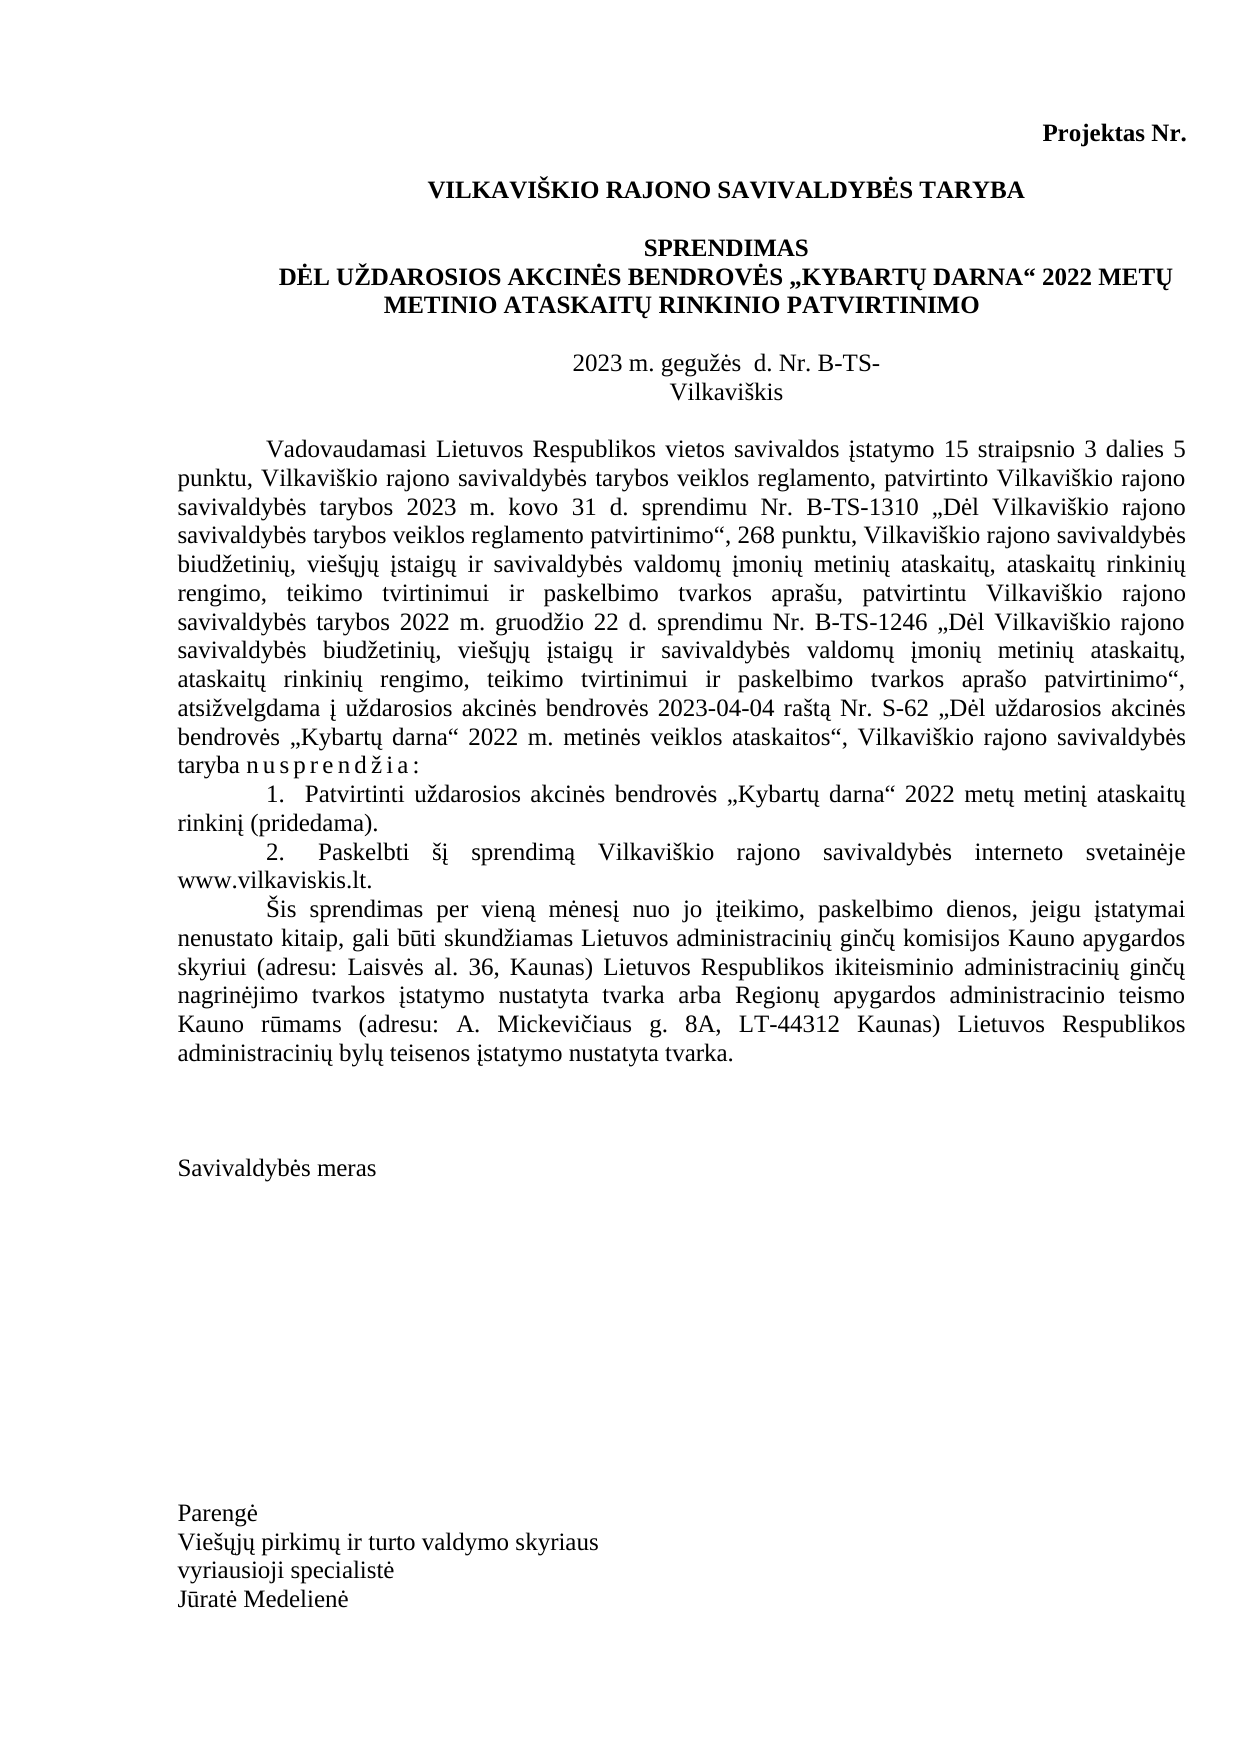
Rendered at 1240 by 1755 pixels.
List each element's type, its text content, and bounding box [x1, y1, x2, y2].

text Vilkaviškis [177, 377, 1186, 406]
text 2023 m. gegužės d. Nr. B-TS- [177, 348, 1186, 377]
text Vadovaudamasi Lietuvos Respublikos vietos savivaldos įstatymo 15 straipsnio 3 dalies 5 punktu, Vilkaviškio rajono savivaldybės tarybos veiklos reglamento, patvirtinto Vilkaviškio rajono savivaldybės tarybos 2023 m. kovo 31 d. sprendimu Nr. B-TS-1310 „Dėl Vilkaviškio rajono savivaldybės tarybos veiklos reglamento patvirtinimo“, 268 punktu, Vilkaviškio rajono savivaldybės biudžetinių, viešųjų įstaigų ir savivaldybės valdomų įmonių metinių ataskaitų, ataskaitų rinkinių rengimo, teikimo tvirtinimui ir paskelbimo tvarkos aprašu, patvirtintu Vilkaviškio rajono savivaldybės tarybos 2022 m. gruodžio 22 d. sprendimu Nr. B-TS-1246 „Dėl Vilkaviškio rajono savivaldybės biudžetinių, viešųjų įstaigų ir savivaldybės valdomų įmonių metinių ataskaitų, ataskaitų rinkinių rengimo, teikimo tvirtinimui ir paskelbimo tvarkos aprašo patvirtinimo“, atsižvelgdama į uždarosios akcinės bendrovės 2023-04-04 raštą Nr. S-62 „Dėl uždarosios akcinės bendrovės „Kybartų darna“ 2022 m. metinės veiklos ataskaitos“, Vilkaviškio rajono savivaldybės taryba nusprendžia: [177, 434, 1186, 779]
text 2. Paskelbti šį sprendimą Vilkaviškio rajono savivaldybės interneto svetainėje www.vilkaviskis.lt. [177, 837, 1186, 894]
text 1. Patvirtinti uždarosios akcinės bendrovės „Kybartų darna“ 2022 metų metinį ataskaitų rinkinį (pridedama). [177, 779, 1186, 837]
text DĖL UŽDAROSIOS AKCINĖS BENDROVĖS „KYBARTŲ DARNA“ 2022 METŲ METINIO ATASKAITŲ RINKINIO PATVIRTINIMO [177, 262, 1186, 319]
text Šis sprendimas per vieną mėnesį nuo jo įteikimo, paskelbimo dienos, jeigu įstatymai nenustato kitaip, gali būti skundžiamas Lietuvos administracinių ginčų komisijos Kauno apygardos skyriui (adresu: Laisvės al. 36, Kaunas) Lietuvos Respublikos ikiteisminio administracinių ginčų nagrinėjimo tvarkos įstatymo nustatyta tvarka arba Regionų apygardos administracinio teismo Kauno rūmams (adresu: A. Mickevičiaus g. 8A, LT-44312 Kaunas) Lietuvos Respublikos administracinių bylų teisenos įstatymo nustatyta tvarka. [177, 894, 1186, 1067]
text SPRENDIMAS [177, 233, 1186, 262]
text Jūratė Medelienė [177, 1584, 1186, 1613]
text Parengė [177, 1498, 1186, 1527]
text Savivaldybės meras [177, 1153, 1186, 1182]
text vyriausioji specialistė [177, 1556, 1186, 1584]
text VILKAVIŠKIO RAJONO SAVIVALDYBĖS TARYBA [177, 176, 1186, 204]
text Viešųjų pirkimų ir turto valdymo skyriaus [177, 1527, 1186, 1556]
text Projektas Nr. [177, 118, 1186, 147]
